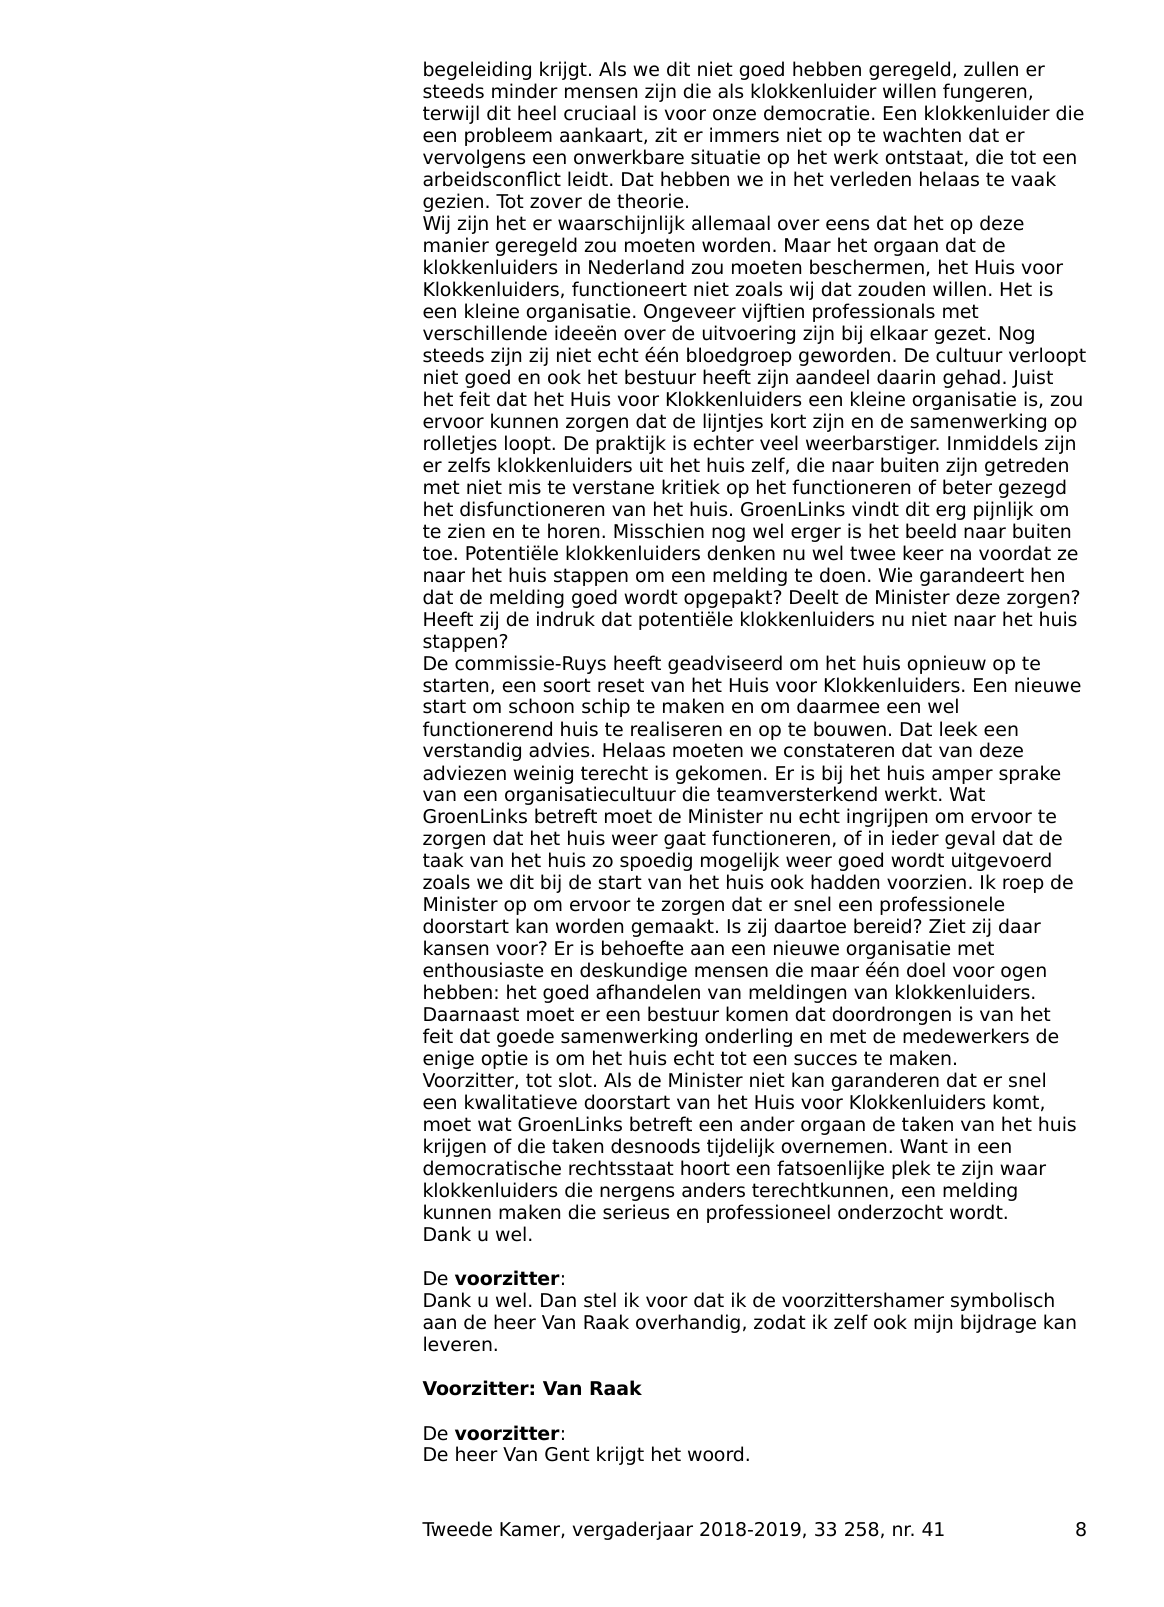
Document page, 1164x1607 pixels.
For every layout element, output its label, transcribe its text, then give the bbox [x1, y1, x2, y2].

text Dank u wel. [422, 1224, 1087, 1246]
subtitle Voorzitter: Van Raak [422, 1378, 1087, 1400]
text Dank u wel. Dan stel ik voor dat ik de voorzittershamer symbolisch aan de heer Van Raak overhandig, zodat ik zelf ook mijn bijdrage kan leveren. [422, 1290, 1087, 1356]
text De voorzitter: [422, 1268, 1087, 1290]
text Wij zijn het er waarschijnlijk allemaal over eens dat het op deze manier geregeld zou moeten worden. Maar het orgaan dat de klokkenluiders in Nederland zou moeten beschermen, het Huis voor Klokkenluiders, functioneert niet zoals wij dat zouden willen. Het is een kleine organisatie. Ongeveer vijftien professionals met verschillende ideeën over de uitvoering zijn bij elkaar gezet. Nog steeds zijn zij niet echt één bloedgroep geworden. De cultuur verloopt niet goed en ook het bestuur heeft zijn aandeel daarin gehad. Juist het feit dat het Huis voor Klokkenluiders een kleine organisatie is, zou ervoor kunnen zorgen dat de lijntjes kort zijn en de samenwerking op rolletjes loopt. De praktijk is echter veel weerbarstiger. Inmiddels zijn er zelfs klokkenluiders uit het huis zelf, die naar buiten zijn getreden met niet mis te verstane kritiek op het functioneren of beter gezegd het disfunctioneren van het huis. GroenLinks vindt dit erg pijnlijk om te zien en te horen. Misschien nog wel erger is het beeld naar buiten toe. Potentiële klokkenluiders denken nu wel twee keer na voordat ze naar het huis stappen om een melding te doen. Wie garandeert hen dat de melding goed wordt opgepakt? Deelt de Minister deze zorgen? Heeft zij de indruk dat potentiële klokkenluiders nu niet naar het huis stappen? [422, 213, 1087, 652]
text De heer Van Gent krijgt het woord. [422, 1444, 1087, 1466]
text De commissie-Ruys heeft geadviseerd om het huis opnieuw op te starten, een soort reset van het Huis voor Klokkenluiders. Een nieuwe start om schoon schip te maken en om daarmee een wel functionerend huis te realiseren en op te bouwen. Dat leek een verstandig advies. Helaas moeten we constateren dat van deze adviezen weinig terecht is gekomen. Er is bij het huis amper sprake van een organisatiecultuur die teamversterkend werkt. Wat GroenLinks betreft moet de Minister nu echt ingrijpen om ervoor te zorgen dat het huis weer gaat functioneren, of in ieder geval dat de taak van het huis zo spoedig mogelijk weer goed wordt uitgevoerd zoals we dit bij de start van het huis ook hadden voorzien. Ik roep de Minister op om ervoor te zorgen dat er snel een professionele doorstart kan worden gemaakt. Is zij daartoe bereid? Ziet zij daar kansen voor? Er is behoefte aan een nieuwe organisatie met enthousiaste en deskundige mensen die maar één doel voor ogen hebben: het goed afhandelen van meldingen van klokkenluiders. Daarnaast moet er een bestuur komen dat doordrongen is van het feit dat goede samenwerking onderling en met de medewerkers de enige optie is om het huis echt tot een succes te maken. [422, 652, 1087, 1070]
text begeleiding krijgt. Als we dit niet goed hebben geregeld, zullen er steeds minder mensen zijn die als klokkenluider willen fungeren, terwijl dit heel cruciaal is voor onze democratie. Een klokkenluider die een probleem aankaart, zit er immers niet op te wachten dat er vervolgens een onwerkbare situatie op het werk ontstaat, die tot een arbeidsconflict leidt. Dat hebben we in het verleden helaas te vaak gezien. Tot zover de theorie. [422, 59, 1087, 213]
text Voorzitter, tot slot. Als de Minister niet kan garanderen dat er snel een kwalitatieve doorstart van het Huis voor Klokkenluiders komt, moet wat GroenLinks betreft een ander orgaan de taken van het huis krijgen of die taken desnoods tijdelijk overnemen. Want in een democratische rechtsstaat hoort een fatsoenlijke plek te zijn waar klokkenluiders die nergens anders terechtkunnen, een melding kunnen maken die serieus en professioneel onderzocht wordt. [422, 1070, 1087, 1224]
text De voorzitter: [422, 1422, 1087, 1444]
